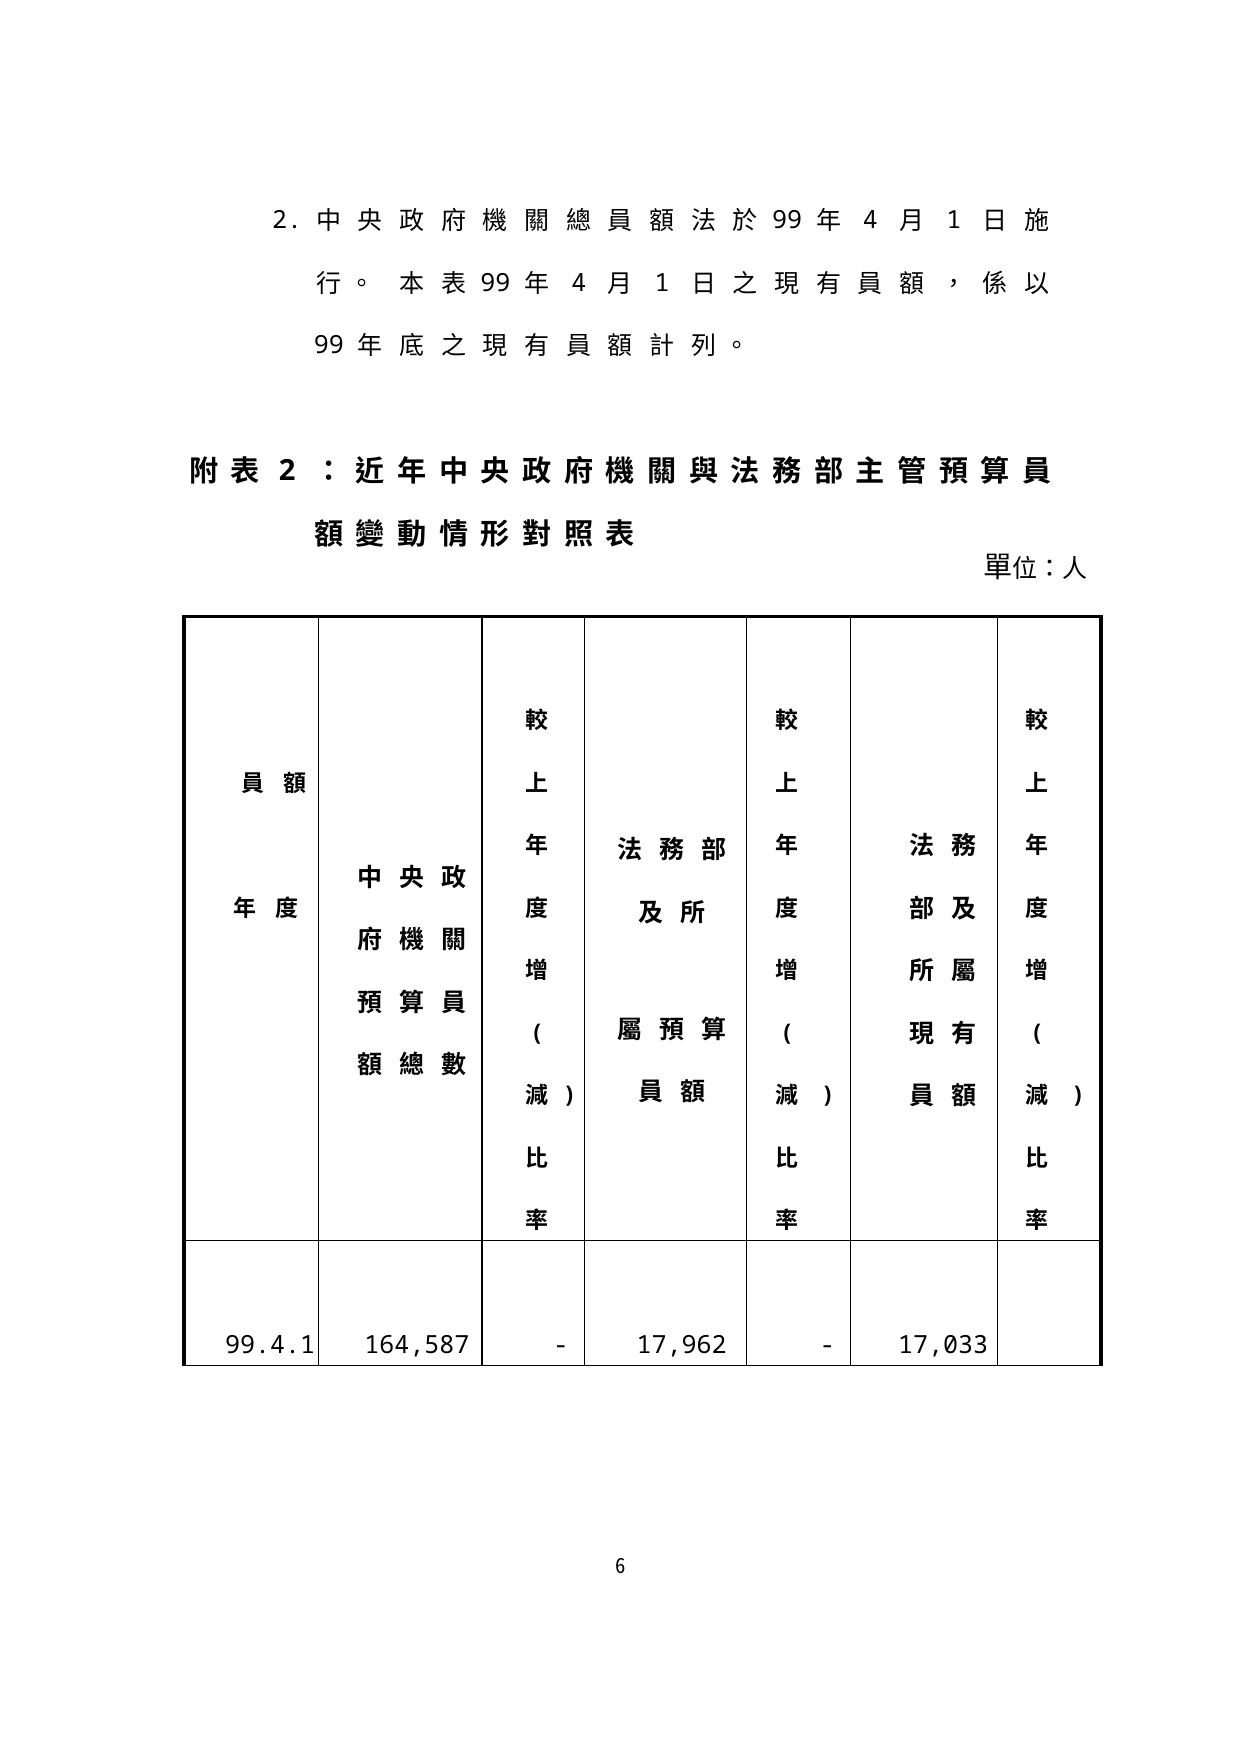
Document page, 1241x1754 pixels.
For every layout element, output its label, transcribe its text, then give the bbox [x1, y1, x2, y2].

table_header 中央政府機關預算員額總數 [319, 618, 481, 1240]
table_header 法務部及所屬現有員額 [851, 618, 997, 1240]
table_cell 164,587 [319, 1241, 481, 1365]
table_cell - [483, 1241, 584, 1365]
table_header 較上年度 增(減)比率 [998, 618, 1099, 1240]
text 附表2：近年中央政府機關與法務部主管預算員額變動情形對照表 [183, 427, 1058, 552]
table_header 較上年度 增(減)比率 [483, 618, 584, 1240]
table_cell - [747, 1241, 850, 1365]
table_header 較上年度 增(減)比率 [747, 618, 850, 1240]
table_cell 17,033 [851, 1241, 997, 1365]
text 2.中央政府機關總員額法於99年4月1日施行。本表99年4月1日之現有員額，係以99年底之現有員額計列。 [256, 177, 1087, 365]
table_cell [998, 1241, 1099, 1365]
table_cell 99.4.1 [186, 1241, 318, 1365]
table_header 法務部及所 屬預算員額 [585, 618, 746, 1240]
text 單位：人 [183, 552, 1087, 583]
table_cell 17,962 [585, 1241, 746, 1365]
table_header 員額 年度 [186, 618, 318, 1240]
